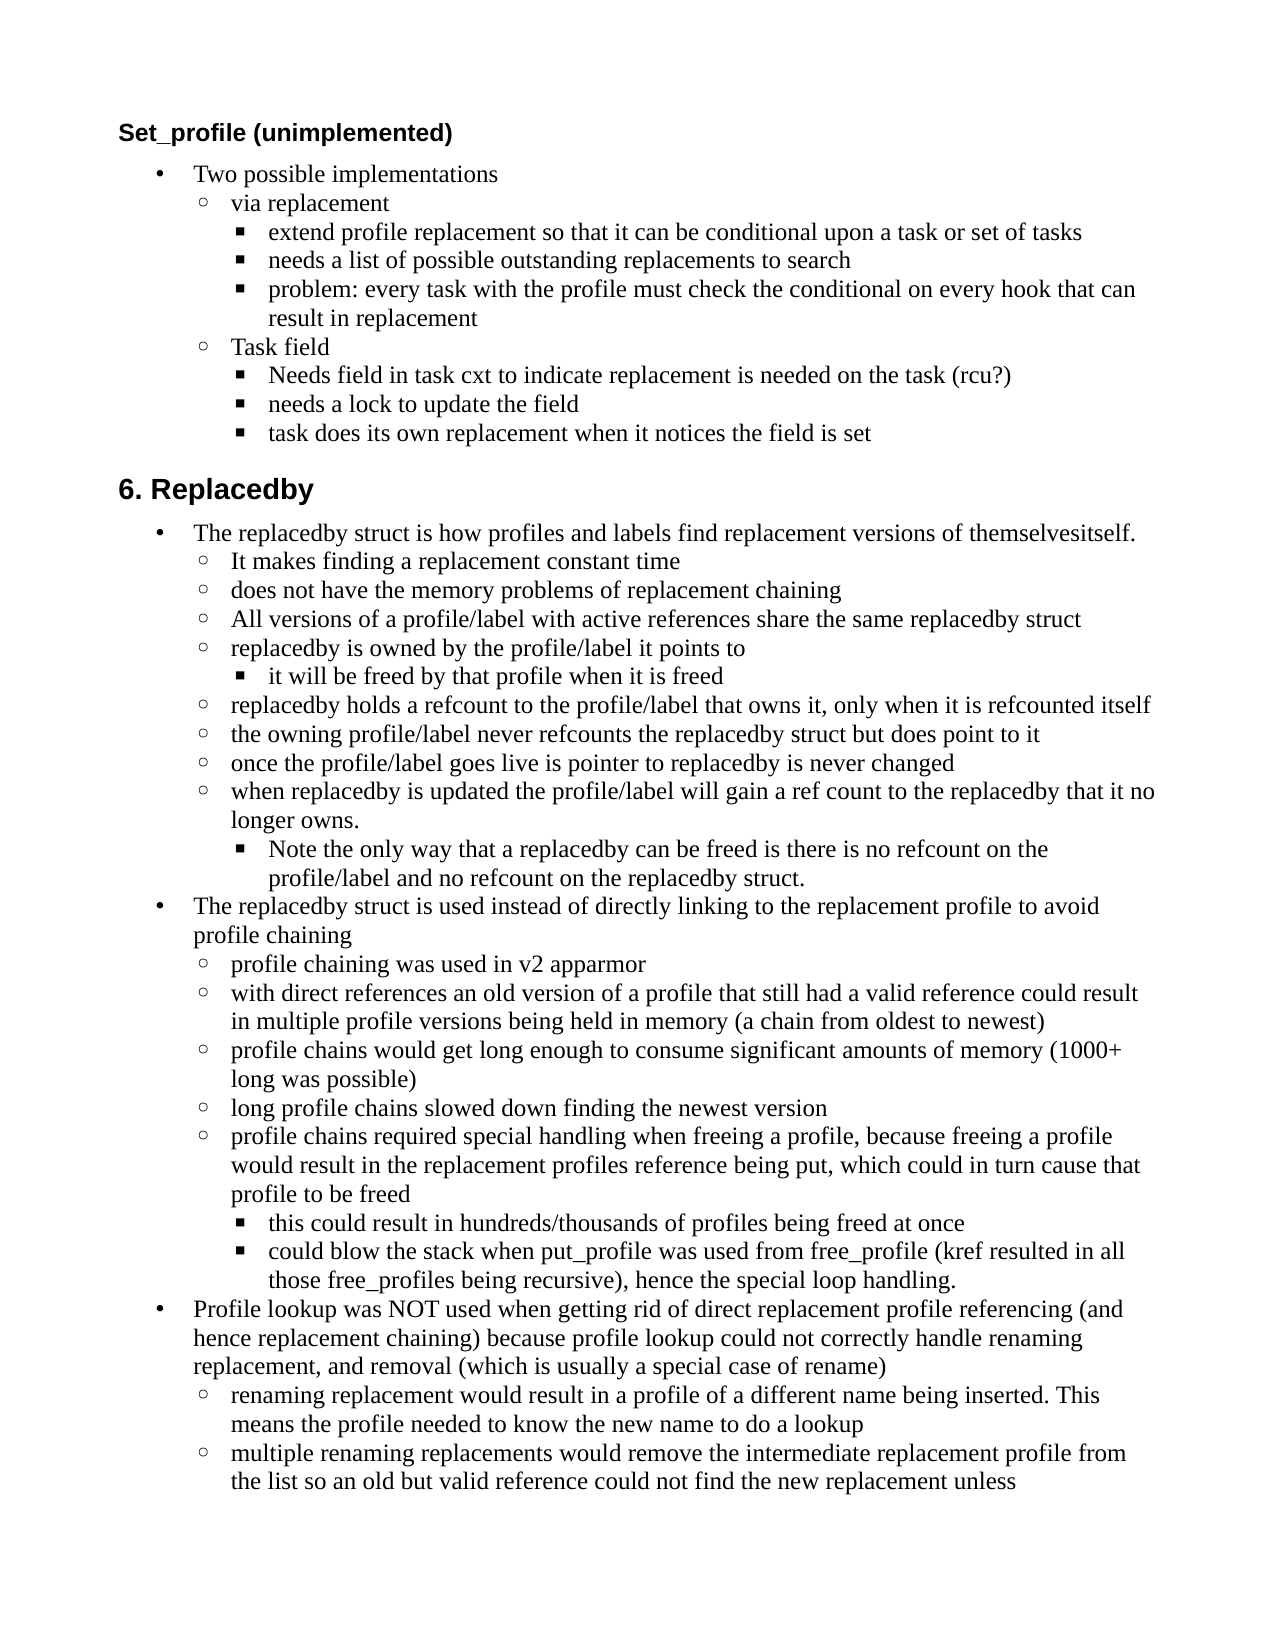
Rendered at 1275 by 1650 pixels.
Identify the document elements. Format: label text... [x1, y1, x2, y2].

list Needs field in task cxt to indicate replacement is needed on the task (rcu?) [231, 360, 1157, 389]
list The replacedby struct is how profiles and labels find replacement versions of themselvesitself. [156, 518, 1157, 546]
list Profile lookup was NOT used when getting rid of direct replacement profile referencing (and hence replacement chaining) because profile lookup could not correctly handle renaming replacement, and removal (which is usually a special case of rename) [156, 1294, 1157, 1380]
list profile chaining was used in v2 apparmor [193, 949, 1157, 978]
list could blow the stack when put_profile was used from free_profile (kref resulted in all those free_profiles being recursive), hence the special loop handling. [231, 1236, 1157, 1294]
list The replacedby struct is used instead of directly linking to the replacement profile to avoid profile chaining [156, 891, 1157, 949]
list long profile chains slowed down finding the newest version [193, 1093, 1157, 1121]
list the owning profile/label never refcounts the replacedby struct but does point to it [193, 719, 1157, 748]
list extend profile replacement so that it can be conditional upon a task or set of tasks [231, 217, 1157, 245]
list task does its own replacement when it notices the field is set [231, 418, 1157, 447]
list once the profile/label goes live is pointer to replacedby is never changed [193, 748, 1157, 776]
list it will be freed by that profile when it is freed [231, 661, 1157, 690]
list via replacement [193, 188, 1157, 217]
list profile chains required special handling when freeing a profile, because freeing a profile would result in the replacement profiles reference being put, which could in turn cause that profile to be freed [193, 1121, 1157, 1208]
list Note the only way that a replacedby can be freed is there is no refcount on the profile/label and no refcount on the replacedby struct. [231, 834, 1157, 891]
list does not have the memory problems of replacement chaining [193, 575, 1157, 604]
subtitle 6. Replacedby [118, 472, 1157, 505]
subtitle Set_profile (unimplemented) [118, 118, 1157, 147]
list replacedby is owned by the profile/label it points to [193, 633, 1157, 661]
list needs a list of possible outstanding replacements to search [231, 245, 1157, 274]
list with direct references an old version of a profile that still had a valid reference could result in multiple profile versions being held in memory (a chain from oldest to newest) [193, 978, 1157, 1035]
list needs a lock to update the field [231, 389, 1157, 418]
list Task field [193, 332, 1157, 360]
list It makes finding a replacement constant time [193, 546, 1157, 575]
list All versions of a profile/label with active references share the same replacedby struct [193, 604, 1157, 633]
list problem: every task with the profile must check the conditional on every hook that can result in replacement [231, 274, 1157, 332]
list multiple renaming replacements would remove the intermediate replacement profile from the list so an old but valid reference could not find the new replacement unless [193, 1438, 1157, 1495]
list profile chains would get long enough to consume significant amounts of memory (1000+ long was possible) [193, 1035, 1157, 1093]
list renaming replacement would result in a profile of a different name being inserted. This means the profile needed to know the new name to do a lookup [193, 1380, 1157, 1438]
list Two possible implementations [156, 159, 1157, 188]
list when replacedby is updated the profile/label will gain a ref count to the replacedby that it no longer owns. [193, 776, 1157, 834]
list this could result in hundreds/thousands of profiles being freed at once [231, 1208, 1157, 1236]
list replacedby holds a refcount to the profile/label that owns it, only when it is refcounted itself [193, 690, 1157, 719]
